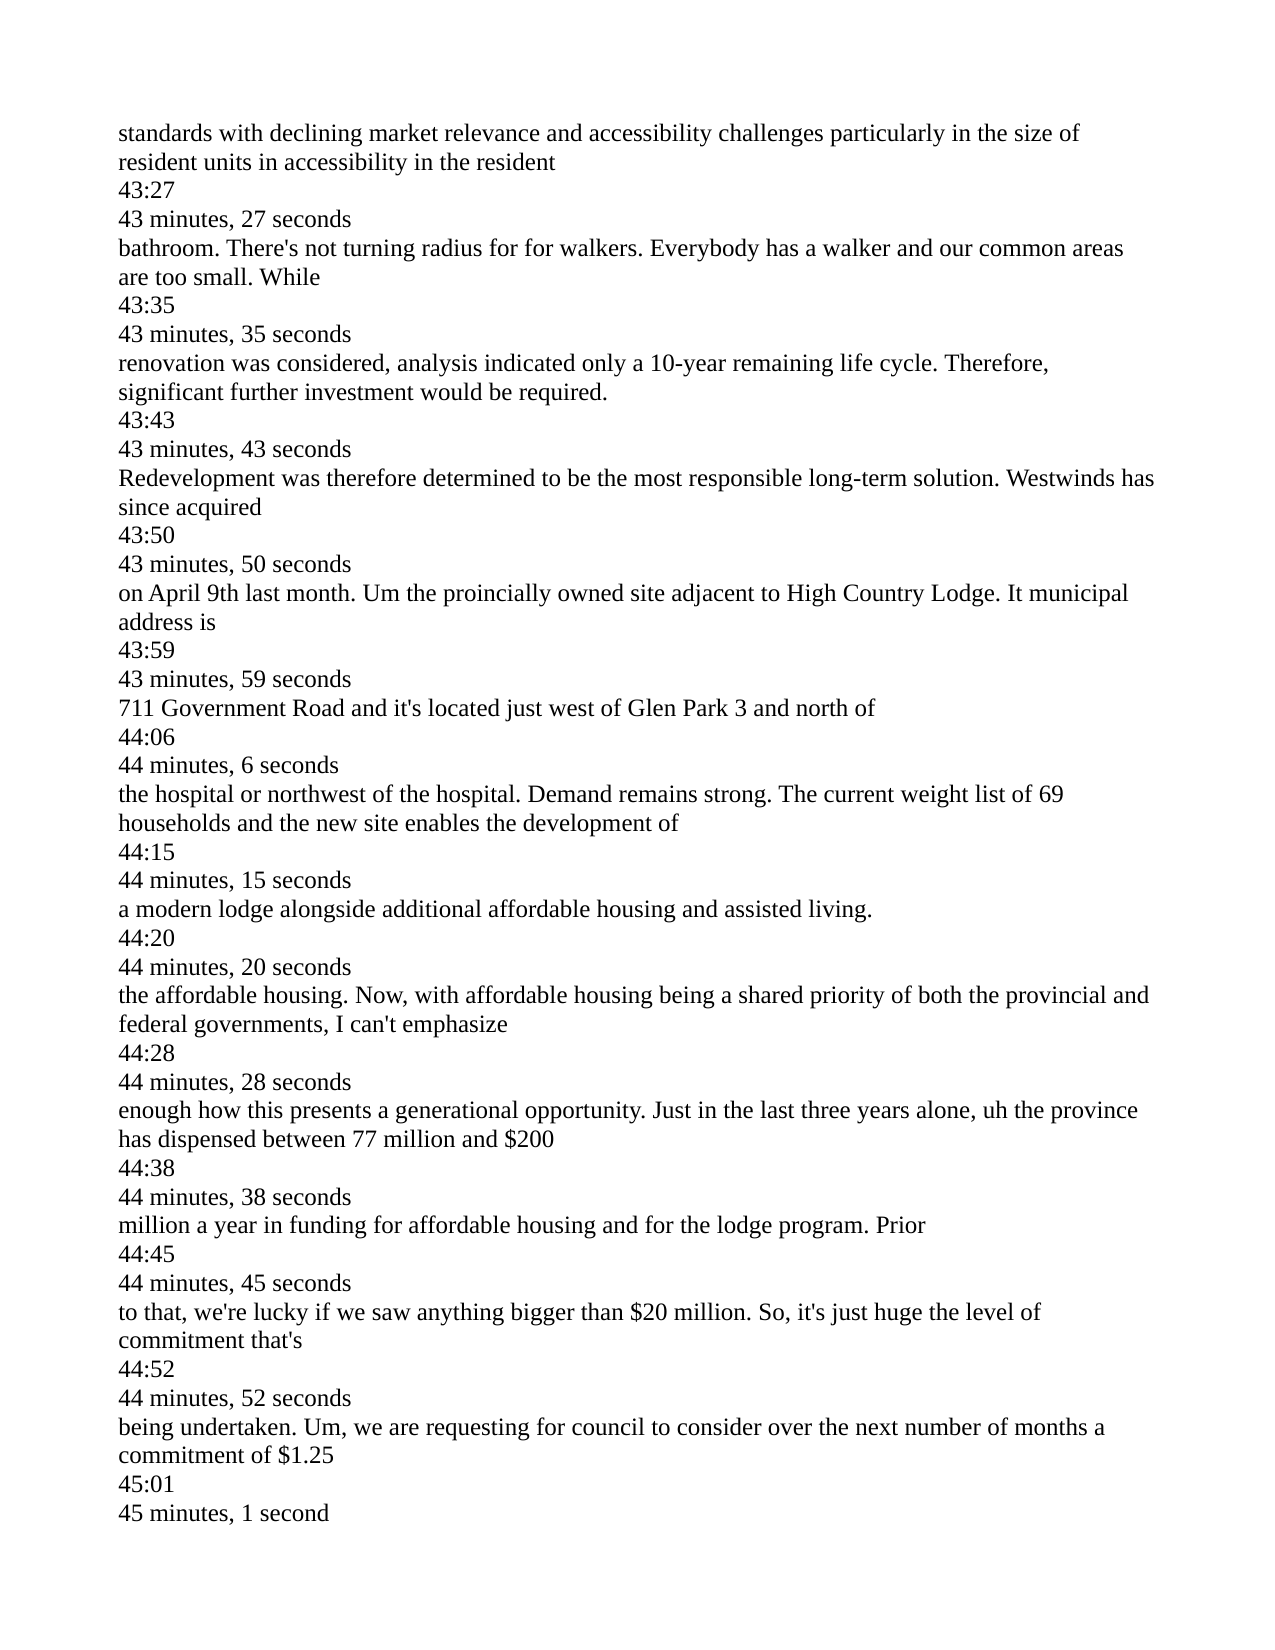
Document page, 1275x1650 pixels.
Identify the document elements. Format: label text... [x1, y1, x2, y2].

text 44 minutes, 15 seconds [118, 866, 1157, 894]
text 44 minutes, 52 seconds [118, 1383, 1157, 1412]
text enough how this presents a generational opportunity. Just in the last three years alone, uh the province has dispensed between 77 million and $200 [118, 1096, 1157, 1153]
text 44 minutes, 28 seconds [118, 1067, 1157, 1096]
text 44 minutes, 45 seconds [118, 1268, 1157, 1297]
text a modern lodge alongside additional affordable housing and assisted living. [118, 894, 1157, 923]
text being undertaken. Um, we are requesting for council to consider over the next number of months a commitment of $1.25 [118, 1412, 1157, 1469]
text 43:35 [118, 291, 1157, 319]
text 43 minutes, 27 seconds [118, 204, 1157, 233]
text 43:43 [118, 406, 1157, 434]
text 45:01 [118, 1469, 1157, 1498]
text bathroom. There's not turning radius for for walkers. Everybody has a walker and our common areas are too small. While [118, 233, 1157, 291]
text renovation was considered, analysis indicated only a 10-year remaining life cycle. Therefore, significant further investment would be required. [118, 348, 1157, 406]
text 44:45 [118, 1239, 1157, 1268]
text 44:38 [118, 1153, 1157, 1182]
text to that, we're lucky if we saw anything bigger than $20 million. So, it's just huge the level of commitment that's [118, 1297, 1157, 1354]
text 44:28 [118, 1038, 1157, 1067]
text 44 minutes, 20 seconds [118, 952, 1157, 981]
text 44 minutes, 6 seconds [118, 751, 1157, 779]
text 44:06 [118, 722, 1157, 751]
text 45 minutes, 1 second [118, 1498, 1157, 1527]
text 44 minutes, 38 seconds [118, 1182, 1157, 1211]
text 43 minutes, 35 seconds [118, 319, 1157, 348]
text 43:50 [118, 521, 1157, 549]
text 711 Government Road and it's located just west of Glen Park 3 and north of [118, 693, 1157, 722]
text 43 minutes, 59 seconds [118, 664, 1157, 693]
text the hospital or northwest of the hospital. Demand remains strong. The current weight list of 69 households and the new site enables the development of [118, 779, 1157, 837]
text million a year in funding for affordable housing and for the lodge program. Prior [118, 1211, 1157, 1239]
text standards with declining market relevance and accessibility challenges particularly in the size of resident units in accessibility in the resident [118, 118, 1157, 176]
text 44:52 [118, 1354, 1157, 1383]
text Redevelopment was therefore determined to be the most responsible long-term solution. Westwinds has since acquired [118, 463, 1157, 521]
text the affordable housing. Now, with affordable housing being a shared priority of both the provincial and federal governments, I can't emphasize [118, 981, 1157, 1038]
text 44:15 [118, 837, 1157, 866]
text on April 9th last month. Um the proincially owned site adjacent to High Country Lodge. It municipal address is [118, 578, 1157, 636]
text 43:27 [118, 176, 1157, 204]
text 44:20 [118, 923, 1157, 952]
text 43 minutes, 43 seconds [118, 434, 1157, 463]
text 43:59 [118, 636, 1157, 664]
text 43 minutes, 50 seconds [118, 549, 1157, 578]
